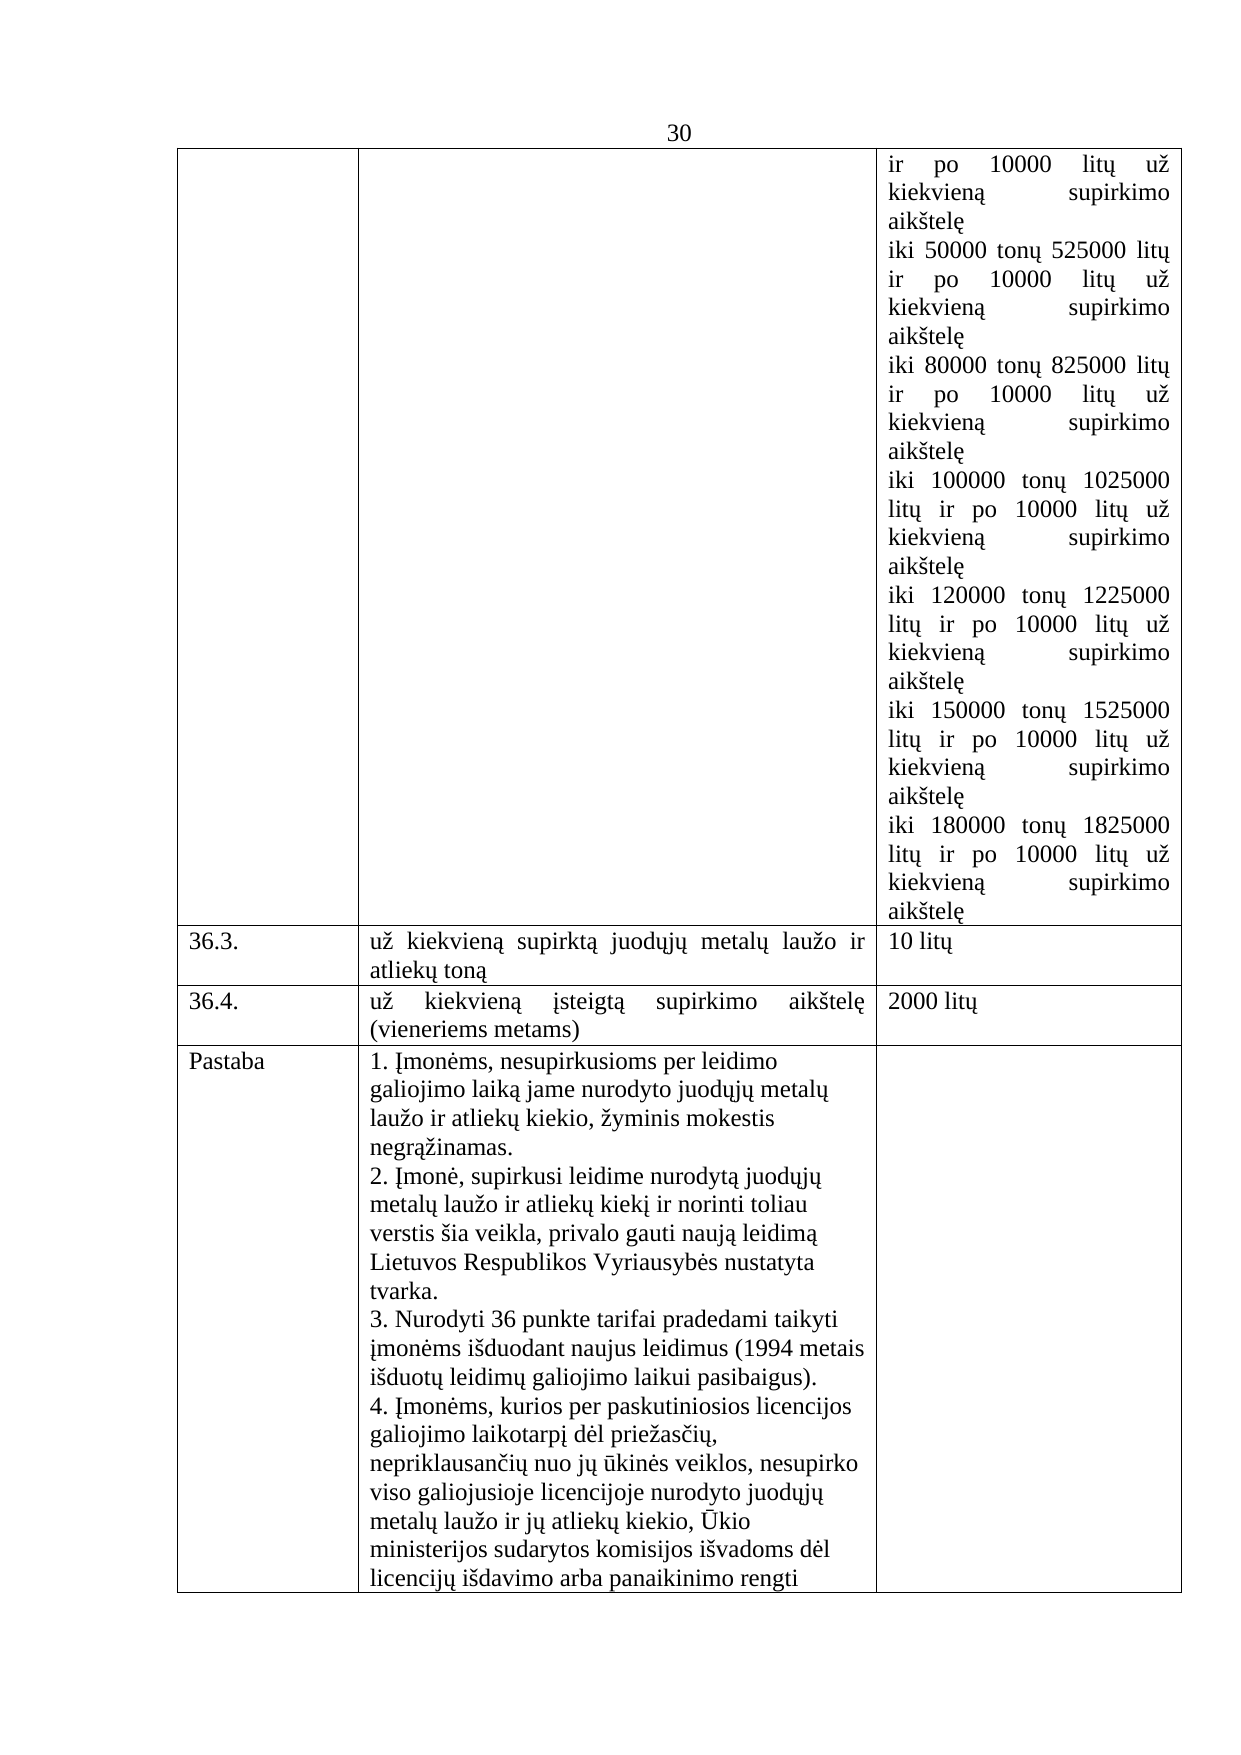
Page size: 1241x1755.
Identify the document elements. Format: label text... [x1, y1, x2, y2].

table_cell 36.4. [178, 986, 358, 1045]
table_cell Pastaba [178, 1046, 358, 1592]
table_cell ir po 10000 litų už kiekvieną supirkimo aikštelę iki 50000 tonų 525000 litų ir po 10000 litų už kiekvieną supirkimo aikštelę iki 80000 tonų 825000 litų ir po 10000 litų už kiekvieną supirkimo aikštelę iki 100000 tonų 1025000 litų ir po 10000 litų už kiekvieną supirkimo aikštelę iki 120000 tonų 1225000 litų ir po 10000 litų už kiekvieną supirkimo aikštelę iki 150000 tonų 1525000 litų ir po 10000 litų už kiekvieną supirkimo aikštelę iki 180000 tonų 1825000 litų ir po 10000 litų už kiekvieną supirkimo aikštelę [877, 149, 1181, 925]
table_cell už kiekvieną įsteigtą supirkimo aikštelę (vieneriems metams) [359, 986, 876, 1045]
table_cell [877, 1046, 1181, 1592]
table_cell [178, 149, 358, 925]
table_cell 10 litų [877, 926, 1181, 985]
table_cell 2000 litų [877, 986, 1181, 1045]
table_cell 1. Įmonėms, nesupirkusioms per leidimo galiojimo laiką jame nurodyto juodųjų metalų laužo ir atliekų kiekio, žyminis mokestis negrąžinamas. 2. Įmonė, supirkusi leidime nurodytą juodųjų metalų laužo ir atliekų kiekį ir norinti toliau verstis šia veikla, privalo gauti naują leidimą Lietuvos Respublikos Vyriausybės nustatyta tvarka. 3. Nurodyti 36 punkte tarifai pradedami taikyti įmonėms išduodant naujus leidimus (1994 metais išduotų leidimų galiojimo laikui pasibaigus). 4. Įmonėms, kurios per paskutiniosios licencijos galiojimo laikotarpį dėl priežasčių, nepriklausančių nuo jų ūkinės veiklos, nesupirko viso galiojusioje licencijoje nurodyto juodųjų metalų laužo ir jų atliekų kiekio, Ūkio ministerijos sudarytos komisijos išvadoms dėl licencijų išdavimo arba panaikinimo rengti [359, 1046, 876, 1592]
table_cell 36.3. [178, 926, 358, 985]
table_cell [359, 149, 876, 925]
table_cell už kiekvieną supirktą juodųjų metalų laužo ir atliekų toną [359, 926, 876, 985]
